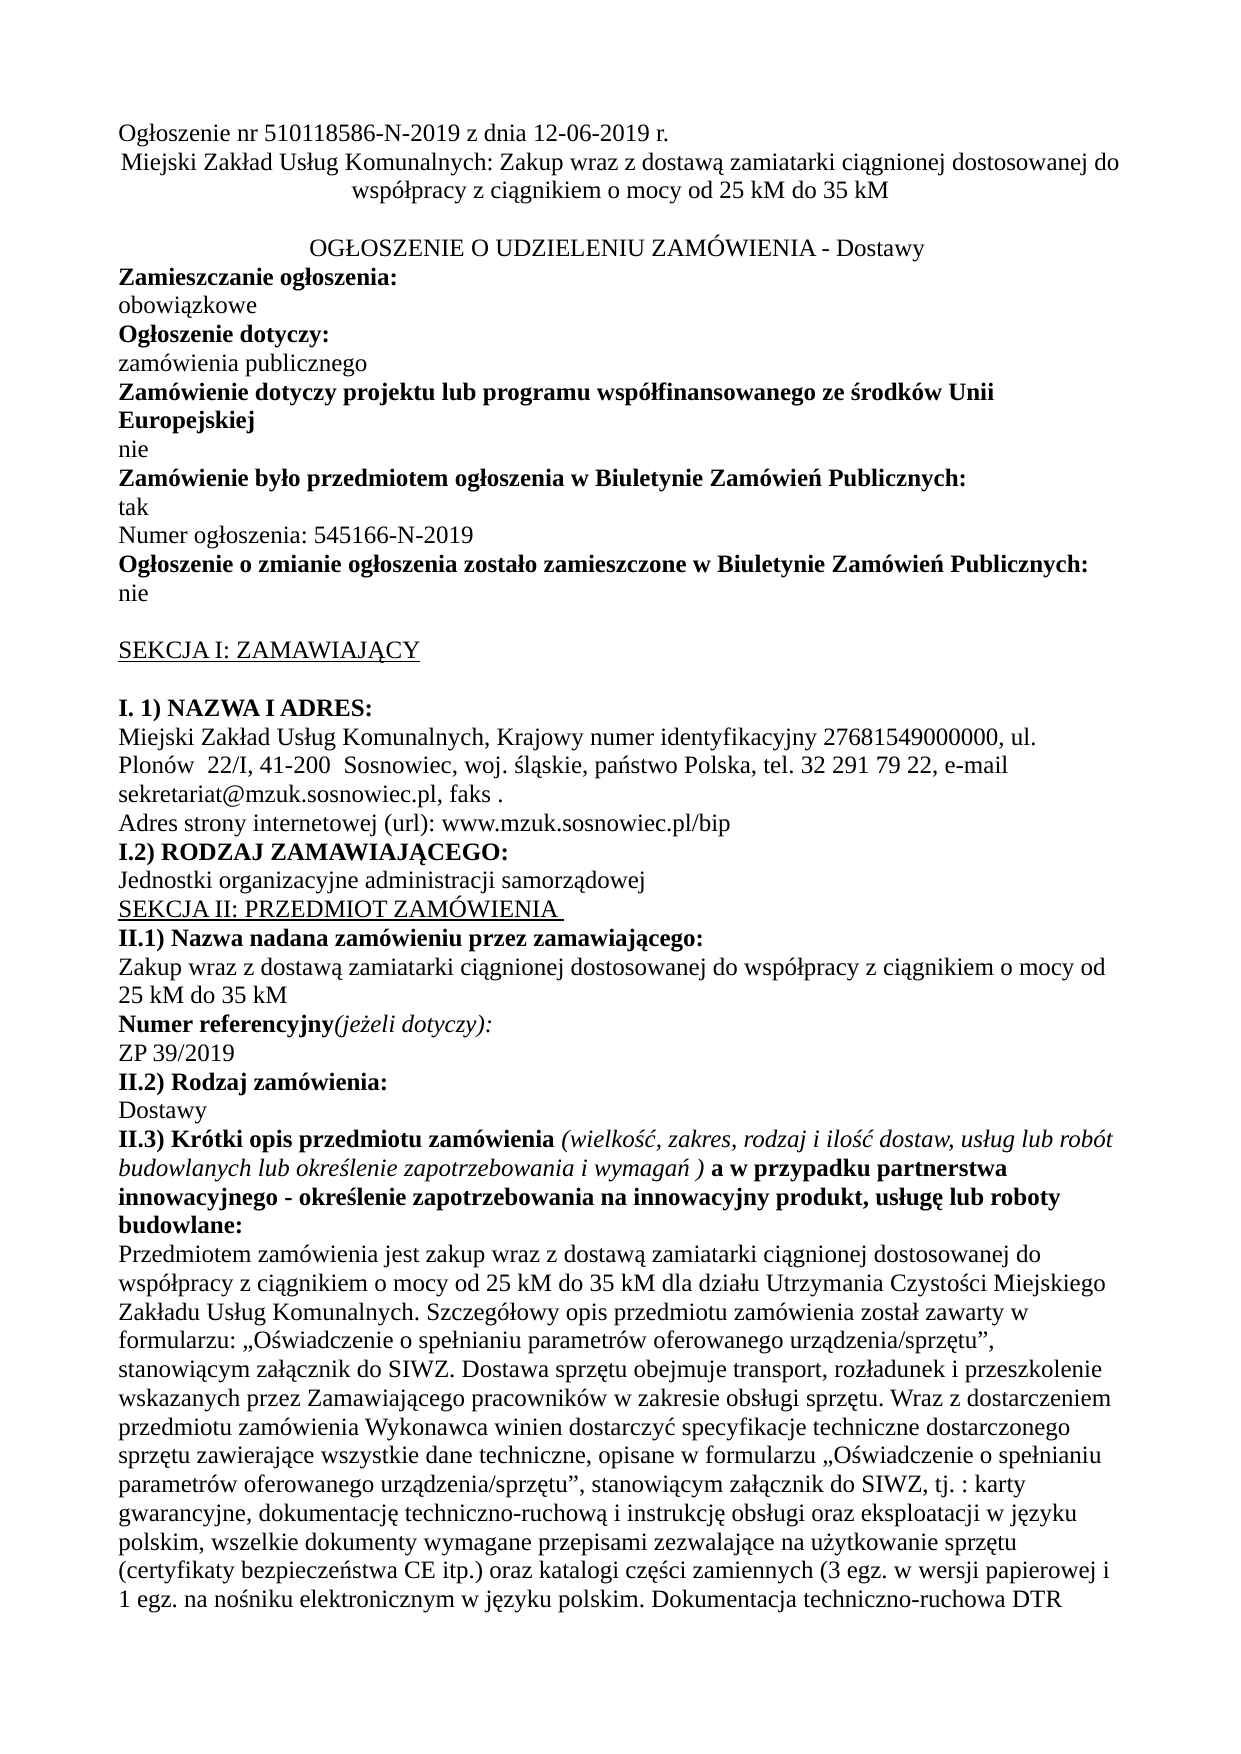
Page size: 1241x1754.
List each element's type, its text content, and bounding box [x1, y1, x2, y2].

text Zamówienie dotyczy projektu lub programu współfinansowanego ze środków Unii Europejskiej [118, 377, 1122, 434]
text Miejski Zakład Usług Komunalnych: Zakup wraz z dostawą zamiatarki ciągnionej dostosowanej do współpracy z ciągnikiem o mocy od 25 kM do 35 kM OGŁOSZENIE O UDZIELENIU ZAMÓWIENIA - Dostawy [118, 147, 1122, 262]
text II.1) Nazwa nadana zamówieniu przez zamawiającego: [118, 923, 1122, 952]
text tak Numer ogłoszenia: 545166-N-2019 [118, 492, 1122, 549]
text Ogłoszenie o zmianie ogłoszenia zostało zamieszczone w Biuletynie Zamówień Publicznych: [118, 549, 1122, 578]
text Zakup wraz z dostawą zamiatarki ciągnionej dostosowanej do współpracy z ciągnikiem o mocy od 25 kM do 35 kM [118, 952, 1122, 1009]
text I. 1) NAZWA I ADRES: [118, 693, 1122, 722]
text Przedmiotem zamówienia jest zakup wraz z dostawą zamiatarki ciągnionej dostosowanej do współpracy z ciągnikiem o mocy od 25 kM do 35 kM dla działu Utrzymania Czystości Miejskiego Zakładu Usług Komunalnych. Szczegółowy opis przedmiotu zamówienia został zawarty w formularzu: „Oświadczenie o spełnianiu parametrów oferowanego urządzenia/sprzętu”, stanowiącym załącznik do SIWZ. Dostawa sprzętu obejmuje transport, rozładunek i przeszkolenie wskazanych przez Zamawiającego pracowników w zakresie obsługi sprzętu. Wraz z dostarczeniem przedmiotu zamówienia Wykonawca winien dostarczyć specyfikacje techniczne dostarczonego sprzętu zawierające wszystkie dane techniczne, opisane w formularzu „Oświadczenie o spełnianiu parametrów oferowanego urządzenia/sprzętu”, stanowiącym załącznik do SIWZ, tj. : karty gwarancyjne, dokumentację techniczno-ruchową i instrukcję obsługi oraz eksploatacji w języku polskim, wszelkie dokumenty wymagane przepisami zezwalające na użytkowanie sprzętu (certyfikaty bezpieczeństwa CE itp.) oraz katalogi części zamiennych (3 egz. w wersji papierowej i 1 egz. na nośniku elektronicznym w języku polskim. Dokumentacja techniczno-ruchowa DTR [118, 1239, 1122, 1613]
text ZP 39/2019 [118, 1038, 1122, 1067]
text Jednostki organizacyjne administracji samorządowej [118, 866, 1122, 894]
text zamówienia publicznego [118, 348, 1122, 377]
text SEKCJA I: ZAMAWIAJĄCY [118, 636, 1122, 664]
text Zamieszczanie ogłoszenia: [118, 262, 1122, 291]
text Zamówienie było przedmiotem ogłoszenia w Biuletynie Zamówień Publicznych: [118, 463, 1122, 492]
text SEKCJA II: PRZEDMIOT ZAMÓWIENIA [118, 894, 1122, 923]
text Numer referencyjny(jeżeli dotyczy): [118, 1009, 1122, 1038]
text obowiązkowe [118, 291, 1122, 319]
text I.2) RODZAJ ZAMAWIAJĄCEGO: [118, 837, 1122, 866]
text nie [118, 434, 1122, 463]
text Ogłoszenie dotyczy: [118, 319, 1122, 348]
text Dostawy [118, 1096, 1122, 1124]
text nie [118, 578, 1122, 607]
text Miejski Zakład Usług Komunalnych, Krajowy numer identyfikacyjny 27681549000000, ul. Plonów 22/I, 41-200 Sosnowiec, woj. śląskie, państwo Polska, tel. 32 291 79 22, e-mail sekretariat@mzuk.sosnowiec.pl, faks . Adres strony internetowej (url): www.mzuk.sosnowiec.pl/bip [118, 722, 1122, 837]
text Ogłoszenie nr 510118586-N-2019 z dnia 12-06-2019 r. [118, 118, 1122, 147]
text II.3) Krótki opis przedmiotu zamówienia (wielkość, zakres, rodzaj i ilość dostaw, usług lub robót budowlanych lub określenie zapotrzebowania i wymagań ) a w przypadku partnerstwa innowacyjnego - określenie zapotrzebowania na innowacyjny produkt, usługę lub roboty budowlane: [118, 1124, 1122, 1239]
text II.2) Rodzaj zamówienia: [118, 1067, 1122, 1096]
